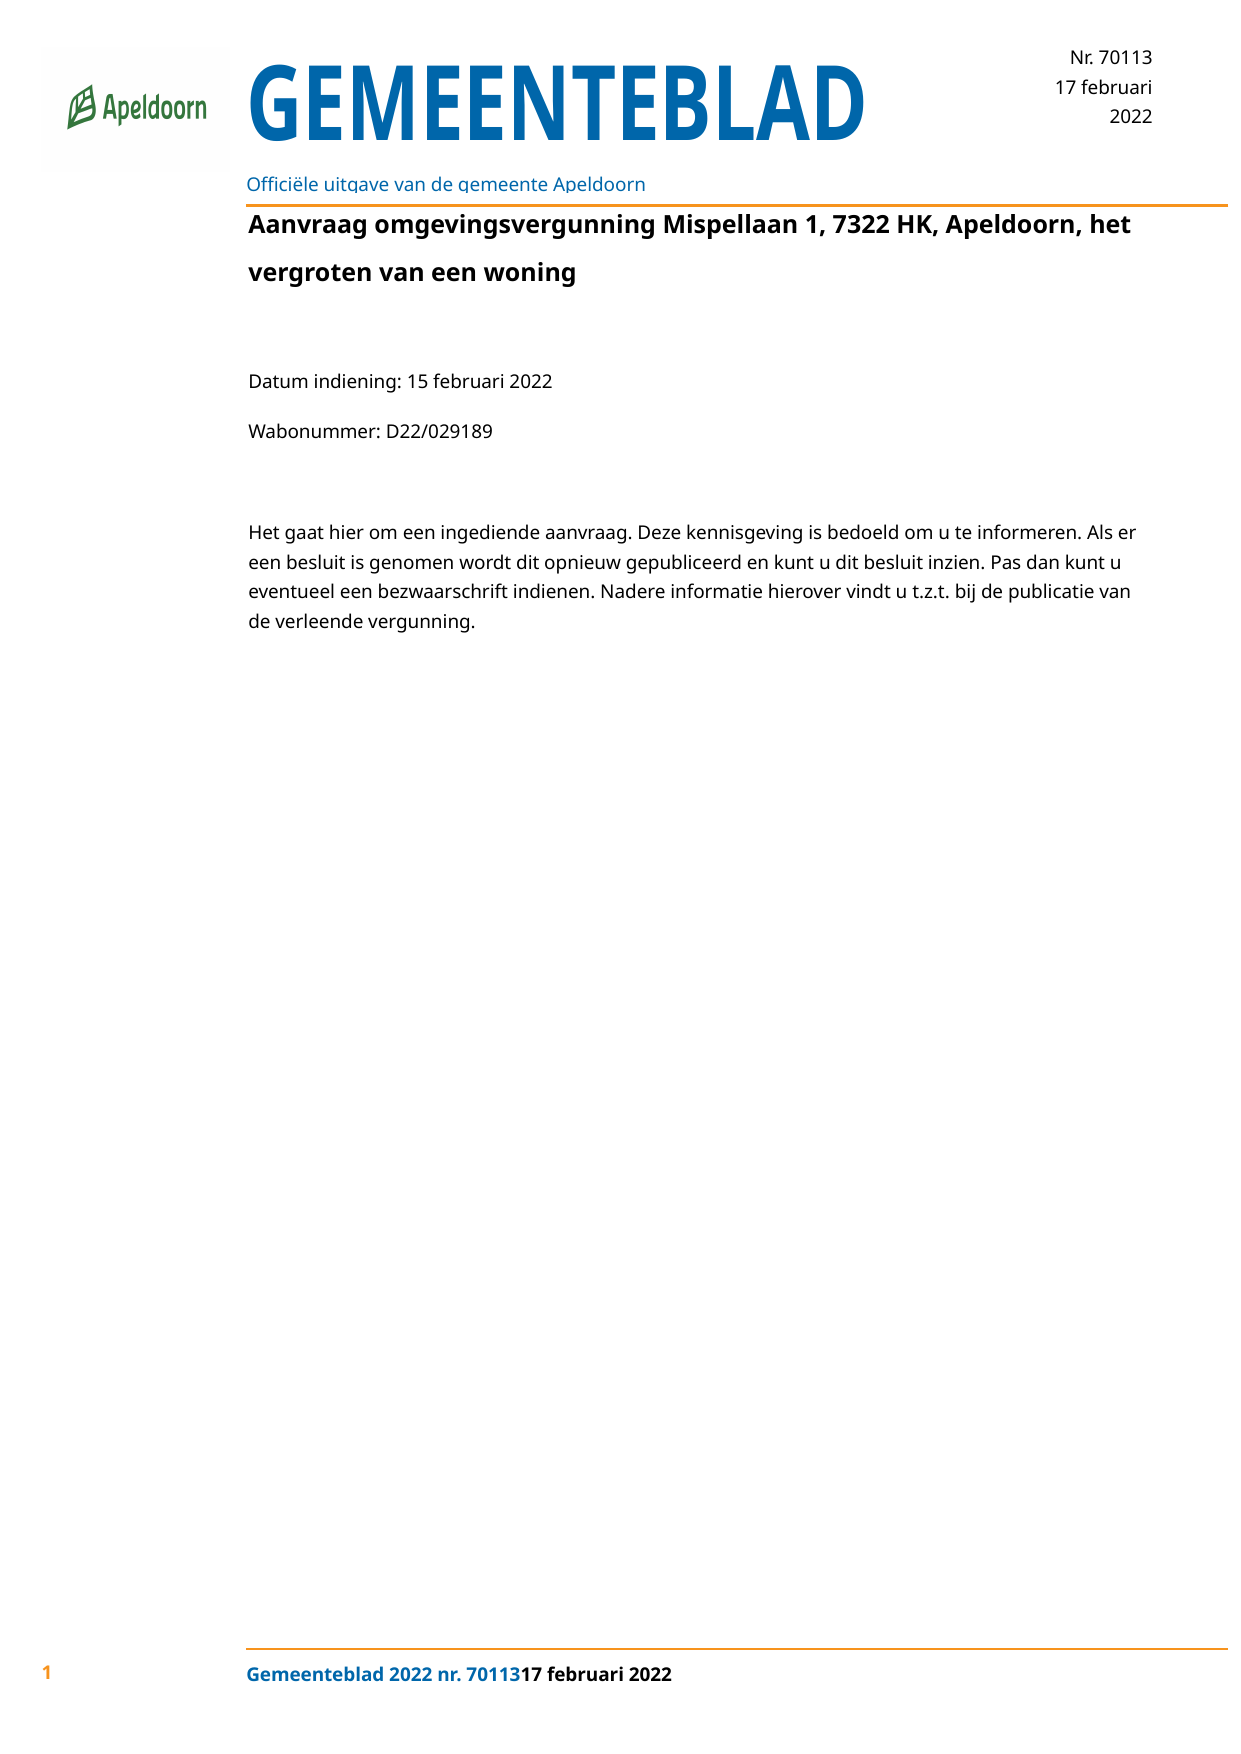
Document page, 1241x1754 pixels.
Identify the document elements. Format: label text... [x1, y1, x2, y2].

text Het gaat hier om een ingediende aanvraag. Deze kennisgeving is bedoeld om u te informeren. Als er een besluit is genomen wordt dit opnieuw gepubliceerd en kunt u dit besluit inzien. Pas dan kunt u eventueel een bezwaarschrift indienen. Nadere informatie hierover vindt u t.z.t. bij de publicatie van de verleende vergunning. [248, 519, 1152, 634]
text Aanvraag omgevingsvergunning Mispellaan 1, 7322 HK, Apeldoorn, het vergroten van een woning [248, 207, 1152, 288]
picture [41, 47, 231, 172]
text Datum indiening: 15 februari 2022 [248, 368, 1152, 394]
text Wabonummer: D22/029189 [248, 419, 1152, 444]
